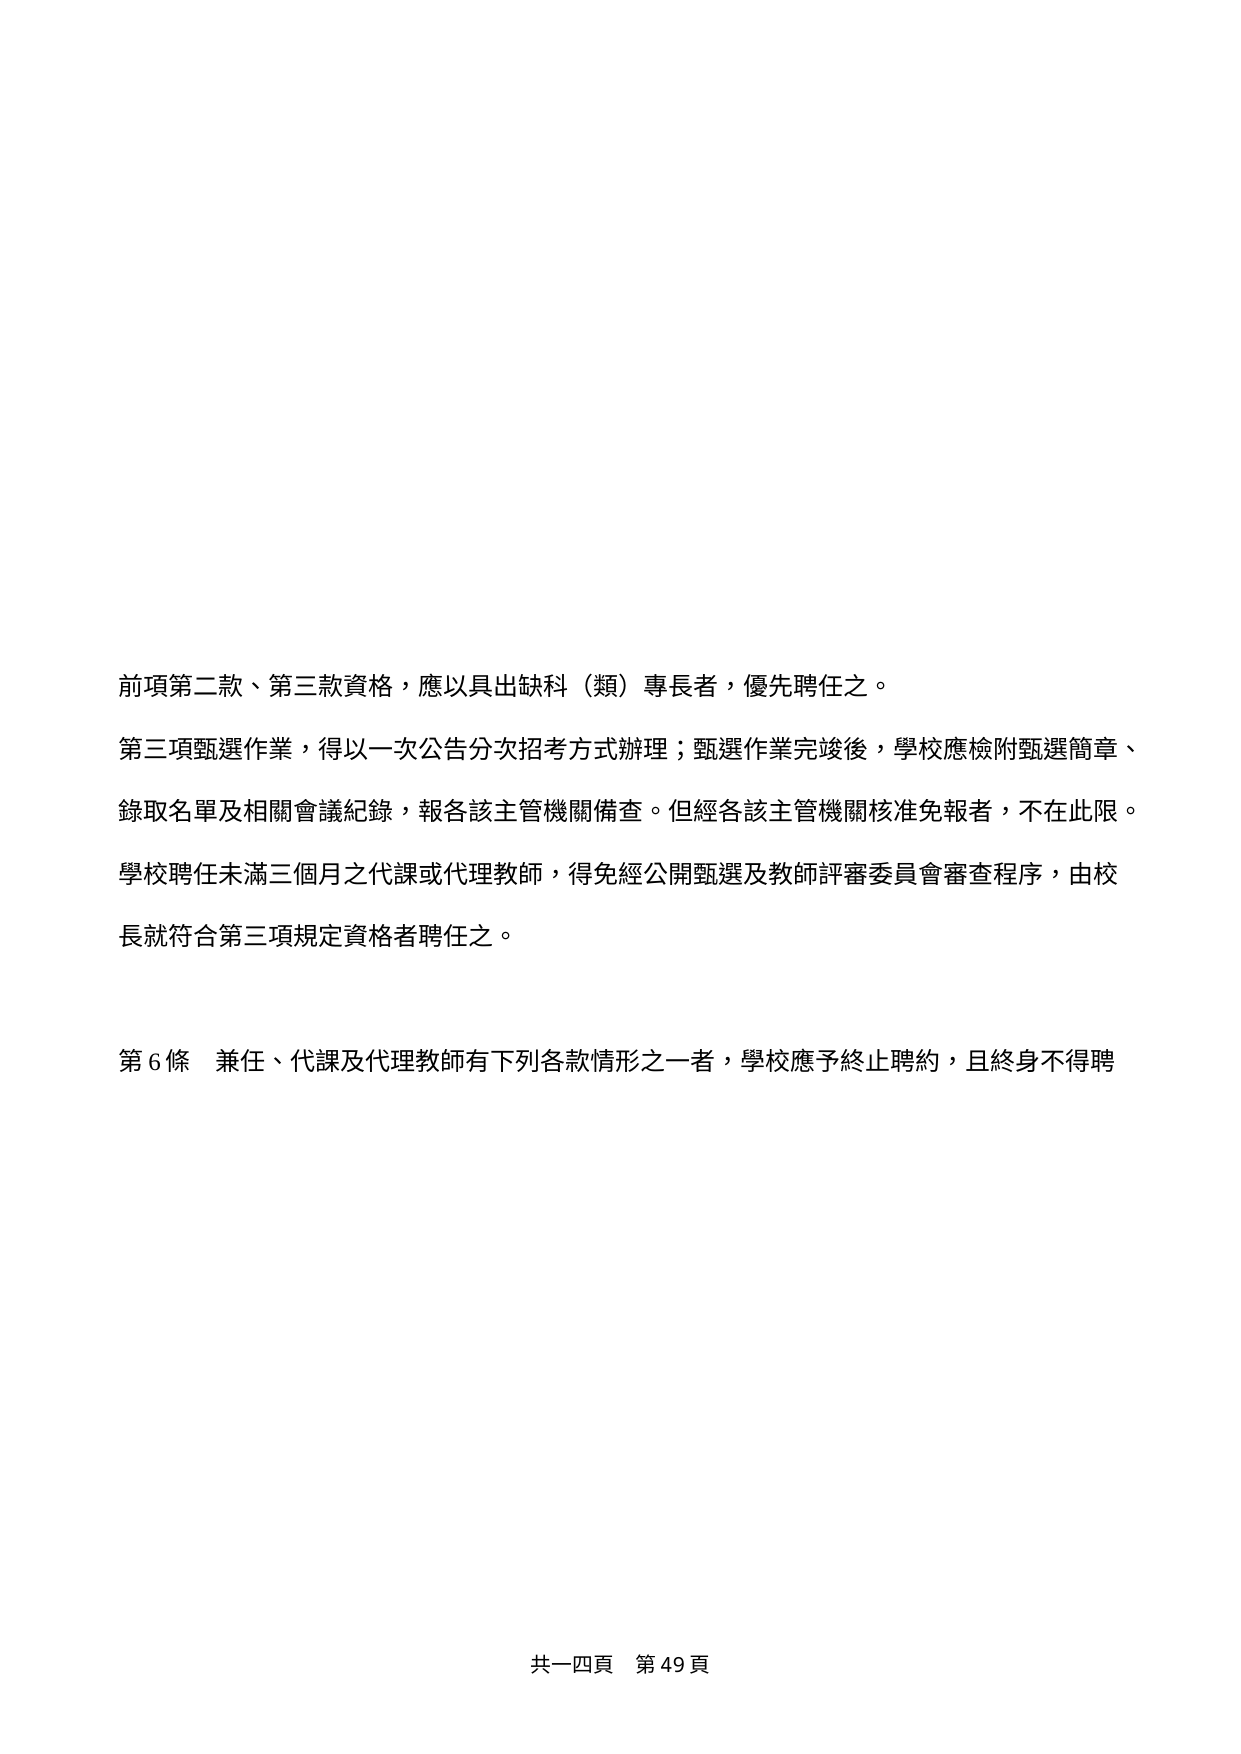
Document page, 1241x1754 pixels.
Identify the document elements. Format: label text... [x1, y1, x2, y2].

text 第三項甄選作業，得以一次公告分次招考方式辦理；甄選作業完竣後，學校應檢附甄選簡章、錄取名單及相關會議紀錄，報各該主管機關備查。但經各該主管機關核准免報者，不在此限。 [118, 706, 1122, 831]
text 前項第二款、第三款資格，應以具出缺科（類）專長者，優先聘任之。 [118, 643, 1122, 706]
text 學校聘任未滿三個月之代課或代理教師，得免經公開甄選及教師評審委員會審查程序，由校長就符合第三項規定資格者聘任之。 [118, 831, 1122, 956]
text 第6條 兼任、代課及代理教師有下列各款情形之一者，學校應予終止聘約，且終身不得聘 [118, 1018, 1122, 1081]
